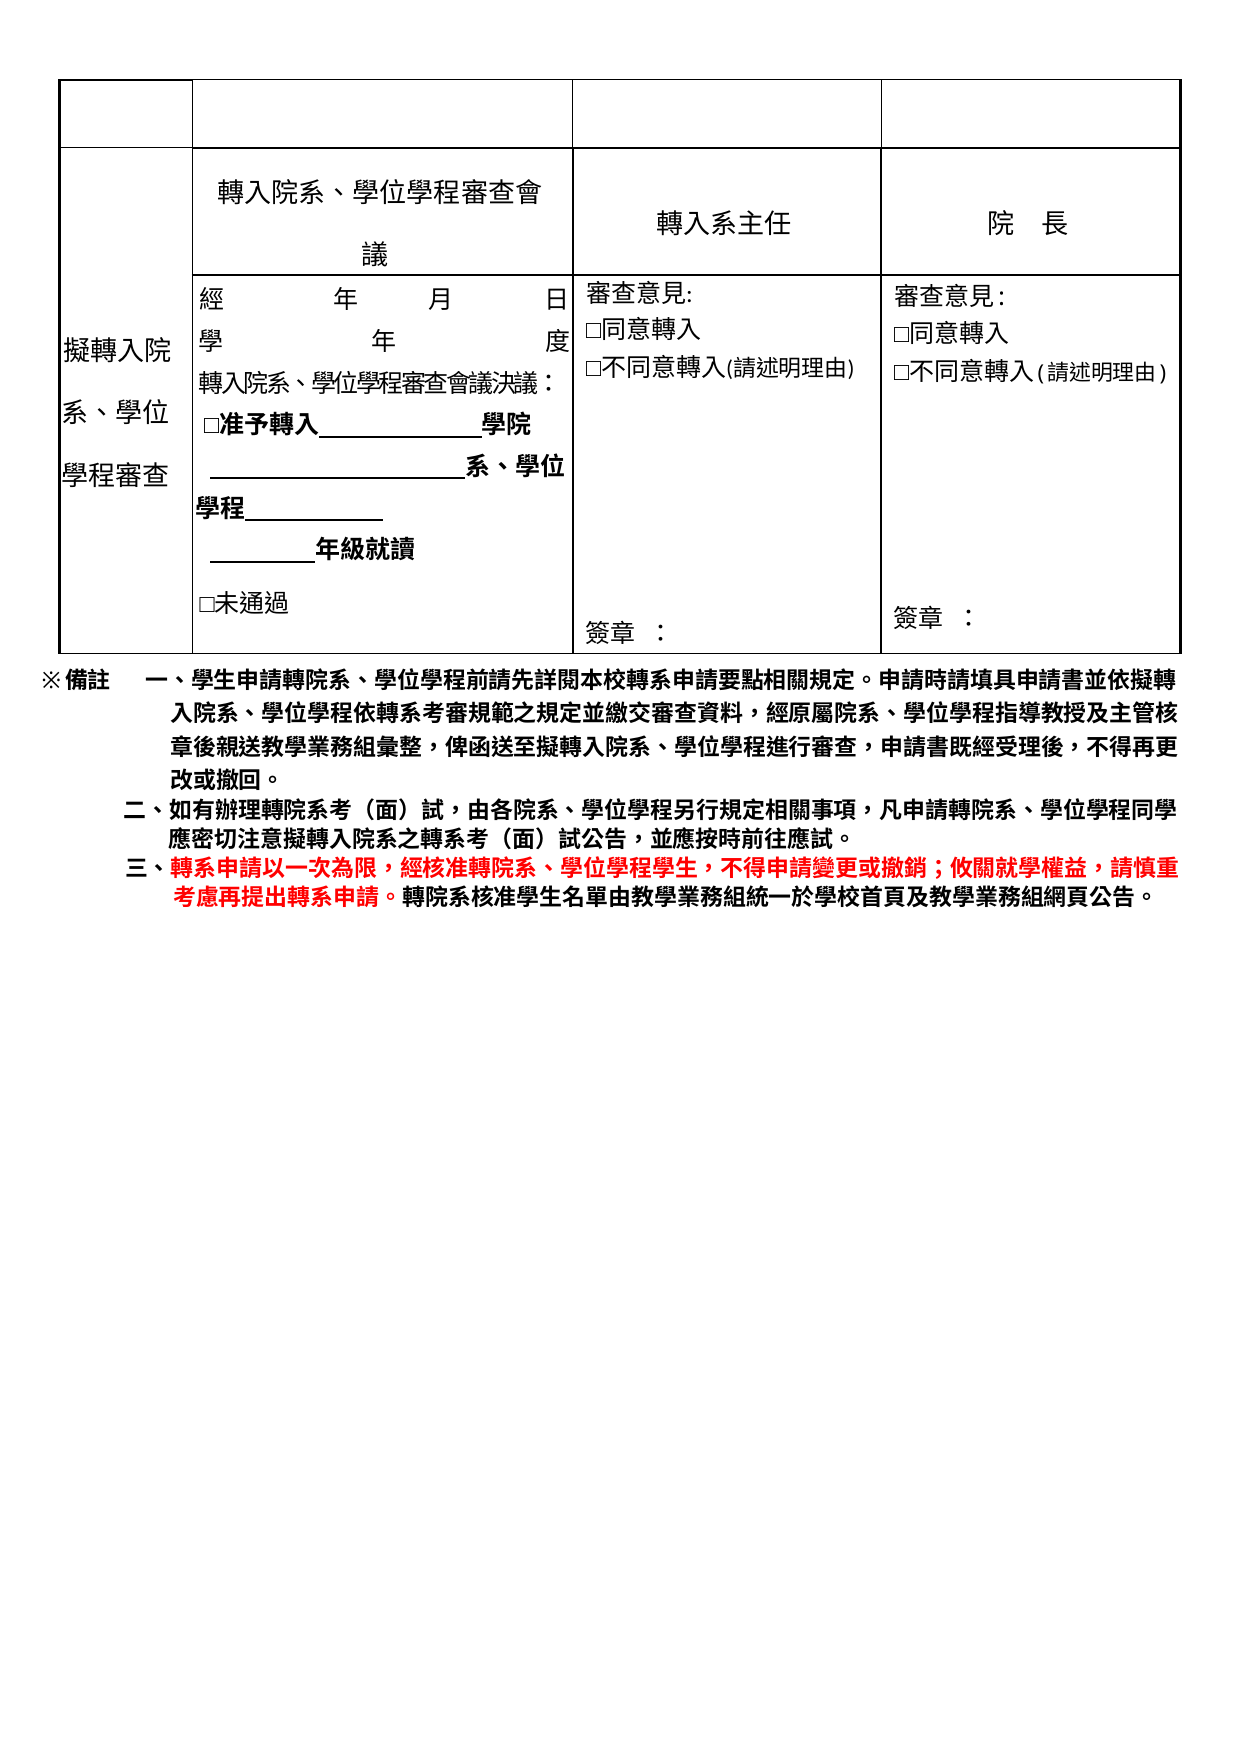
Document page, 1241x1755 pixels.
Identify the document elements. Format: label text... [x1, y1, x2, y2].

table_cell 院 長 [882, 149, 1179, 274]
table_cell 轉入系主任 [574, 149, 880, 274]
table_cell 審查意見: □同意轉入 □不同意轉入(請述明理由) 簽章 ： [574, 276, 880, 652]
table_cell [882, 80, 1179, 147]
table_cell [193, 80, 572, 147]
table_cell 經 年 月 日 學年度 轉入院系、學位學程審查會議決議： □准予轉入 學院 系、學位學程 年級就讀 □未通過 [193, 276, 572, 652]
table_cell 審查意見: □同意轉入 □不同意轉入(請述明理由) 簽章 ： [882, 276, 1179, 652]
text 三、轉系申請以一次為限，經核准轉院系、學位學程學生，不得申請變更或撤銷；攸關就學權益，請慎重考慮再提出轉系申請。轉院系核准學生名單由教學業務組統一於學校首頁及教學業務組網頁公告。 [125, 853, 1191, 912]
table_cell 擬轉入院系、學位學程審查 [61, 148, 192, 652]
table_cell [573, 80, 881, 147]
table_cell [61, 81, 192, 147]
table_cell 轉入院系、學位學程審查會議 [193, 149, 572, 274]
text 二、如有辦理轉院系考（面）試，由各院系、學位學程另行規定相關事項，凡申請轉院系、學位學程同學應密切注意擬轉入院系之轉系考（面）試公告，並應按時前往應試。 [123, 795, 1183, 853]
text ※備註 一、學生申請轉院系、學位學程前請先詳閱本校轉系申請要點相關規定。申請時請填具申請書並依擬轉入院系、學位學程依轉系考審規範之規定並繳交審查資料，經原屬院系、學位學程指導教授及主管核章後親送教學業務組彙整，俾函送至擬轉入院系、學位學程進行審查，申請書既經受理後，不得再更改或撤回。 [37, 662, 1182, 795]
